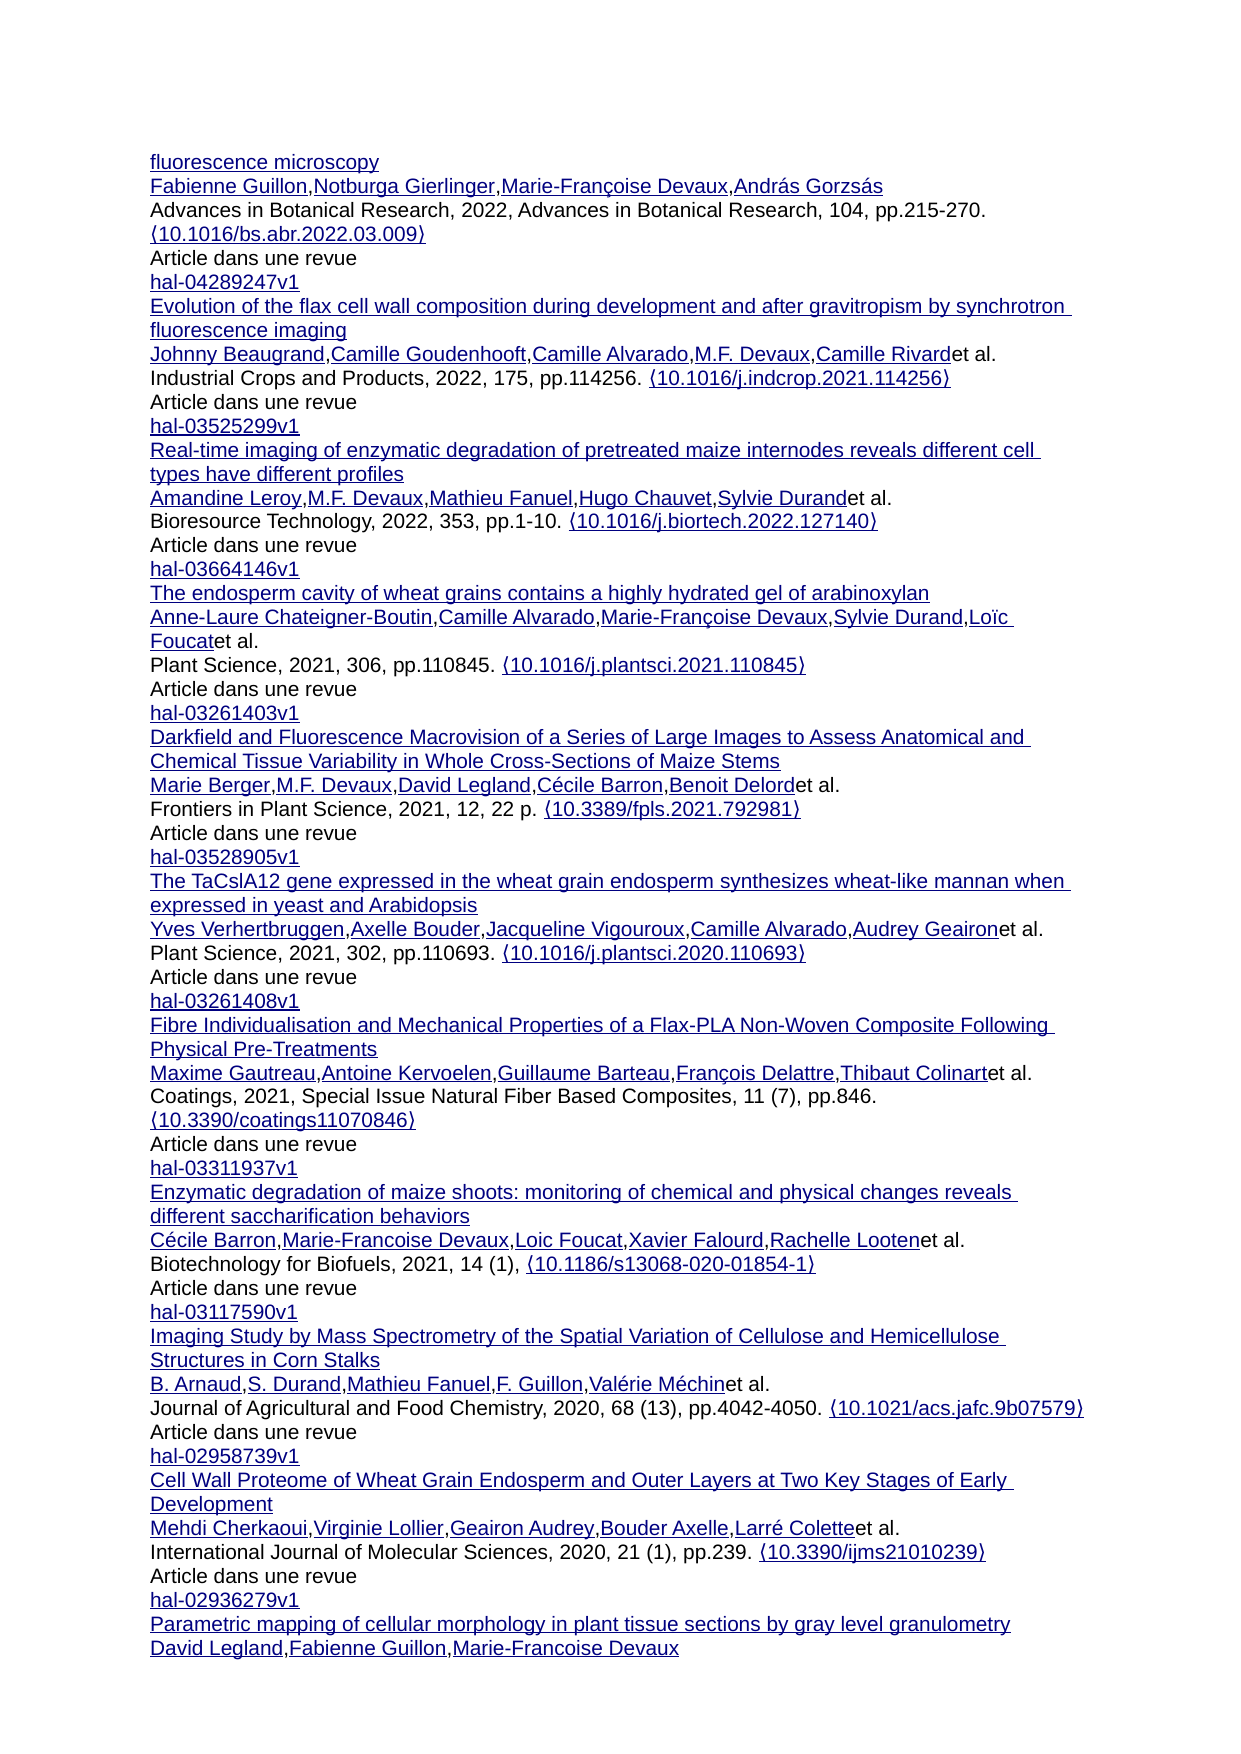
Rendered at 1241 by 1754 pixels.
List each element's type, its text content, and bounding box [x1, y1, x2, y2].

table_cell Real-time imaging of enzymatic degradation of pretreated maize internodes reveals different cell types have different profiles Amandine Leroy,M.F. Devaux,Mathieu Fanuel,Hugo Chauvet,Sylvie Durandet al. Bioresource Technology, 2022, 353, pp.1-10. ⟨10.1016/j.biortech.2022.127140⟩ Article dans une revue hal-03664146v1 [150, 438, 1090, 581]
table_cell Imaging Study by Mass Spectrometry of the Spatial Variation of Cellulose and Hemicellulose Structures in Corn Stalks B. Arnaud,S. Durand,Mathieu Fanuel,F. Guillon,Valérie Méchinet al. Journal of Agricultural and Food Chemistry, 2020, 68 (13), pp.4042-4050. ⟨10.1021/acs.jafc.9b07579⟩ Article dans une revue hal-02958739v1 [150, 1324, 1090, 1468]
table_cell The TaCslA12 gene expressed in the wheat grain endosperm synthesizes wheat-like mannan when expressed in yeast and Arabidopsis Yves Verhertbruggen,Axelle Bouder,Jacqueline Vigouroux,Camille Alvarado,Audrey Geaironet al. Plant Science, 2021, 302, pp.110693. ⟨10.1016/j.plantsci.2020.110693⟩ Article dans une revue hal-03261408v1 [150, 869, 1090, 1012]
table_cell Fibre Individualisation and Mechanical Properties of a Flax-PLA Non-Woven Composite Following Physical Pre-Treatments Maxime Gautreau,Antoine Kervoelen,Guillaume Barteau,François Delattre,Thibaut Colinartet al. Coatings, 2021, Special Issue Natural Fiber Based Composites, 11 (7), pp.846. ⟨10.3390/coatings11070846⟩ Article dans une revue hal-03311937v1 [150, 1013, 1090, 1180]
table_cell The endosperm cavity of wheat grains contains a highly hydrated gel of arabinoxylan Anne-Laure Chateigner-Boutin,Camille Alvarado,Marie-Françoise Devaux,Sylvie Durand,Loïc Foucatet al. Plant Science, 2021, 306, pp.110845. ⟨10.1016/j.plantsci.2021.110845⟩ Article dans une revue hal-03261403v1 [150, 581, 1090, 725]
table_cell Evolution of the flax cell wall composition during development and after gravitropism by synchrotron fluorescence imaging Johnny Beaugrand,Camille Goudenhooft,Camille Alvarado,M.F. Devaux,Camille Rivardet al. Industrial Crops and Products, 2022, 175, pp.114256. ⟨10.1016/j.indcrop.2021.114256⟩ Article dans une revue hal-03525299v1 [150, 294, 1090, 437]
table_cell Parametric mapping of cellular morphology in plant tissue sections by gray level granulometry David Legland,Fabienne Guillon,Marie-Francoise Devaux [150, 1611, 1090, 1659]
table_cell Darkfield and Fluorescence Macrovision of a Series of Large Images to Assess Anatomical and Chemical Tissue Variability in Whole Cross-Sections of Maize Stems Marie Berger,M.F. Devaux,David Legland,Cécile Barron,Benoit Delordet al. Frontiers in Plant Science, 2021, 12, 22 p. ⟨10.3389/fpls.2021.792981⟩ Article dans une revue hal-03528905v1 [150, 725, 1090, 869]
table_cell Enzymatic degradation of maize shoots: monitoring of chemical and physical changes reveals different saccharification behaviors Cécile Barron,Marie-Francoise Devaux,Loic Foucat,Xavier Falourd,Rachelle Lootenet al. Biotechnology for Biofuels, 2021, 14 (1), ⟨10.1186/s13068-020-01854-1⟩ Article dans une revue hal-03117590v1 [150, 1180, 1090, 1324]
table_cell fluorescence microscopy Fabienne Guillon,Notburga Gierlinger,Marie-Françoise Devaux,András Gorzsás Advances in Botanical Research, 2022, Advances in Botanical Research, 104, pp.215-270. ⟨10.1016/bs.abr.2022.03.009⟩ Article dans une revue hal-04289247v1 [150, 150, 1090, 294]
table_cell Cell Wall Proteome of Wheat Grain Endosperm and Outer Layers at Two Key Stages of Early Development Mehdi Cherkaoui,Virginie Lollier,Geairon Audrey,Bouder Axelle,Larré Coletteet al. International Journal of Molecular Sciences, 2020, 21 (1), pp.239. ⟨10.3390/ijms21010239⟩ Article dans une revue hal-02936279v1 [150, 1468, 1090, 1611]
